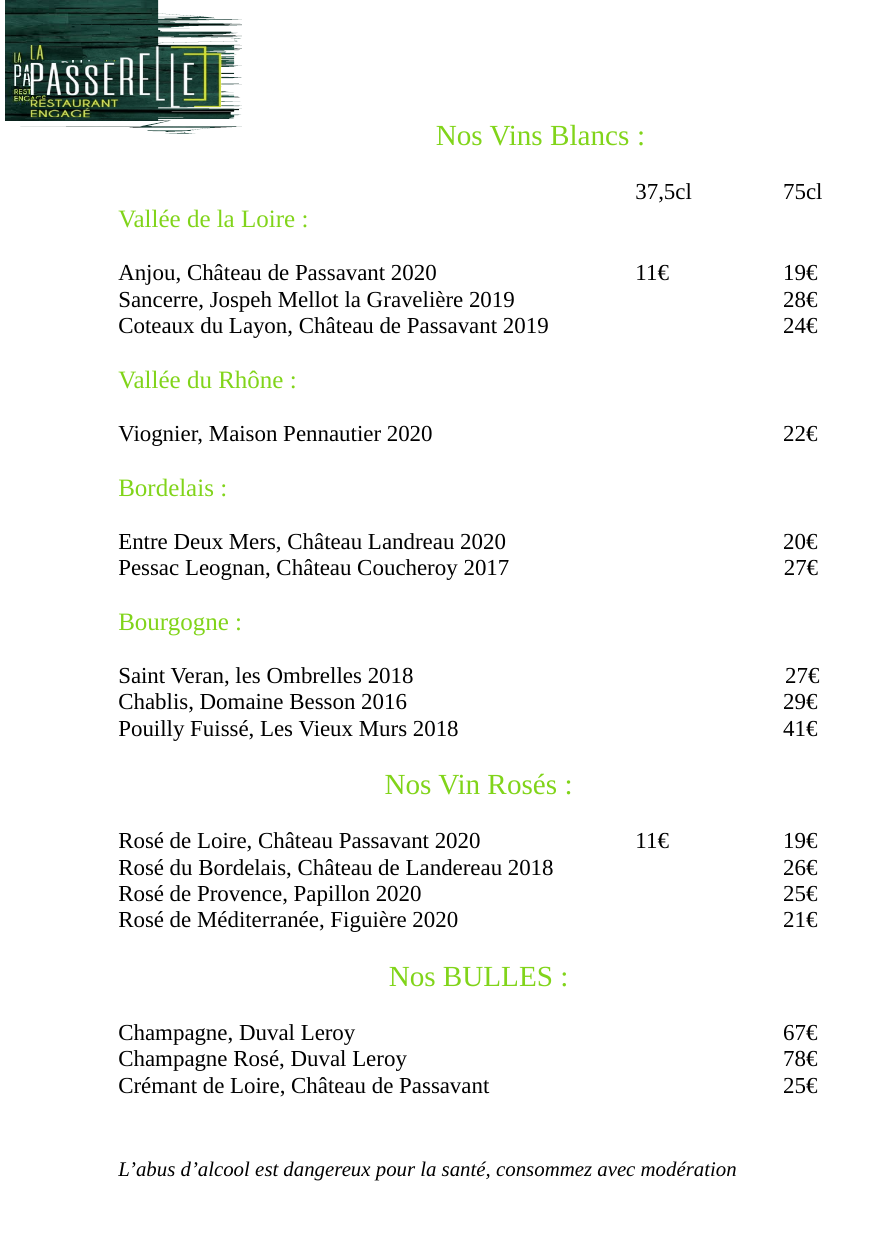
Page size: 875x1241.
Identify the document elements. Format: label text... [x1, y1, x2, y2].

text Pessac Leognan, Château Coucheroy 2017 27€ [118, 554, 839, 581]
text Rosé de Méditerranée, Figuière 2020 21€ [118, 906, 839, 933]
text Chablis, Domaine Besson 2016 29€ [118, 688, 839, 715]
text Rosé du Bordelais, Château de Landereau 2018 26€ [118, 854, 839, 880]
text Vallée de la Loire : [118, 204, 839, 233]
text Viognier, Maison Pennautier 2020 22€ [118, 420, 839, 446]
text Sancerre, Jospeh Mellot la Gravelière 2019 28€ [118, 286, 839, 312]
text Rosé de Loire, Château Passavant 2020 11€ 19€ [118, 827, 839, 854]
text Bordelais : [118, 473, 839, 501]
text Bourgogne : [118, 607, 839, 636]
text Nos Vin Rosés : [118, 767, 839, 801]
text Champagne, Duval Leroy 67€ [118, 1019, 839, 1045]
text Champagne Rosé, Duval Leroy 78€ [118, 1045, 839, 1072]
text Entre Deux Mers, Château Landreau 2020 20€ [118, 528, 839, 554]
text 37,5cl 75cl [118, 178, 839, 204]
text Saint Veran, les Ombrelles 2018 27€ [118, 662, 839, 688]
text Vallée du Rhône : [118, 365, 839, 394]
text Nos Vins Blancs : [118, 118, 839, 152]
text Nos BULLES : [118, 959, 839, 993]
text Anjou, Château de Passavant 2020 11€ 19€ [118, 259, 839, 286]
text Pouilly Fuissé, Les Vieux Murs 2018 41€ [118, 715, 839, 741]
text Coteaux du Layon, Château de Passavant 2019 24€ [118, 312, 839, 338]
text Rosé de Provence, Papillon 2020 25€ [118, 880, 839, 906]
text Crémant de Loire, Château de Passavant 25€ [118, 1072, 839, 1098]
